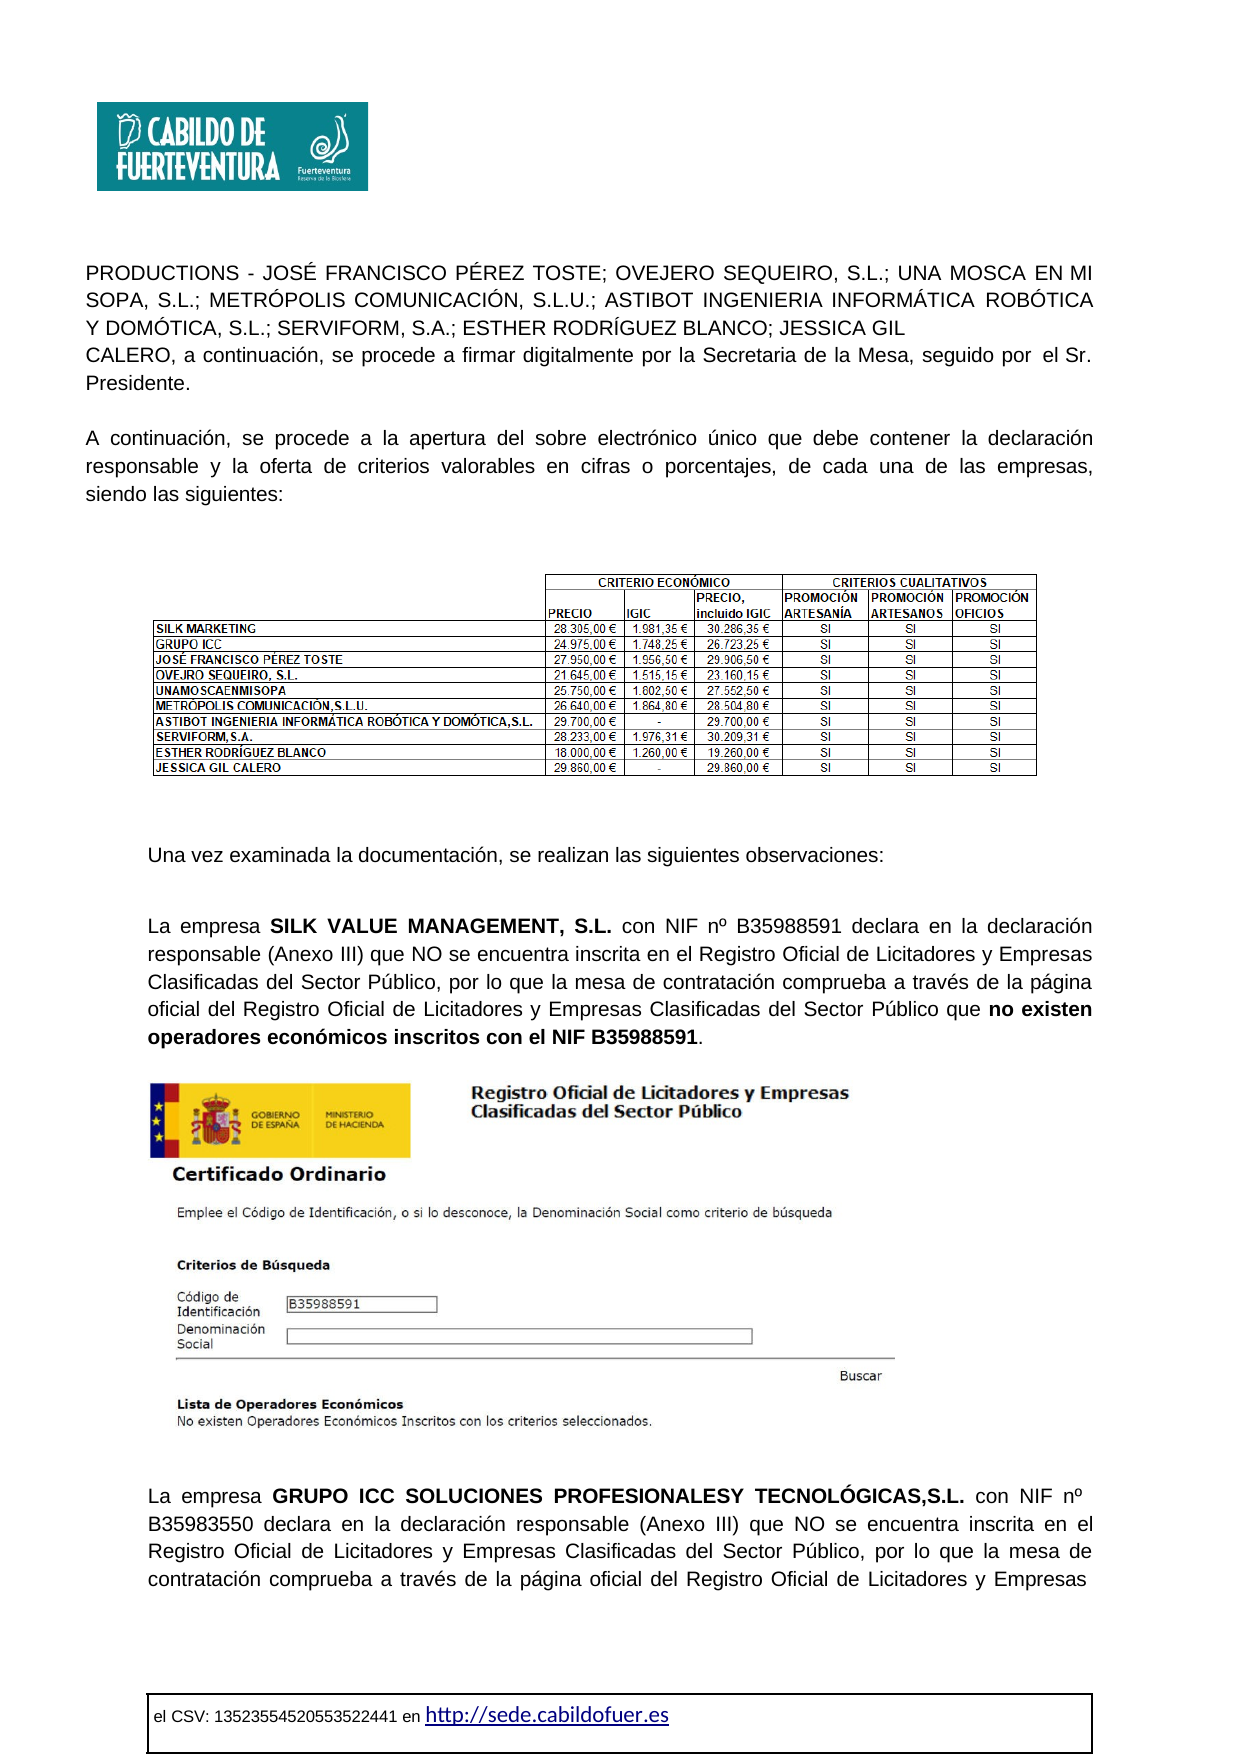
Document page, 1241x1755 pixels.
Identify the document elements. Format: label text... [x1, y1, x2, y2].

text PRODUCTIONS - JOSÉ FRANCISCO PÉREZ TOSTE; OVEJERO SEQUEIRO, S.L.; UNA MOSCA EN MI SOPA, S.L.; METRÓPOLIS COMUNICACIÓN, S.L.U.; ASTIBOT INGENIERIA INFORMÁTICA ROBÓTICA Y DOMÓTICA, S.L.; SERVIFORM, S.A.; ESTHER RODRÍGUEZ BLANCO; JESSICA GIL [85, 260, 1093, 340]
text A continuación, se procede a la apertura del sobre electrónico único que debe contener la declaración responsable y la oferta de criterios valorables en cifras o porcentajes, de cada una de las empresas, siendo las siguientes: [85, 426, 1093, 506]
text La empresa GRUPO ICC SOLUCIONES PROFESIONALESY TECNOLÓGICAS,S.L. con NIF nº [148, 1484, 1107, 1508]
text CALERO, a continuación, se procede a firmar digitalmente por la Secretaria de la Mesa, seguido por el Sr. Presidente. [85, 343, 1093, 395]
text B35983550 declara en la declaración responsable (Anexo III) que NO se encuentra inscrita en el Registro Oficial de Licitadores y Empresas Clasificadas del Sector Público, por lo que la mesa de contratación comprueba a través de la página oficial del Registro Oficial de Licitadores y Empresas [148, 1512, 1093, 1591]
text Una vez examinada la documentación, se realizan las siguientes observaciones: [147, 842, 1107, 866]
text La empresa SILK VALUE MANAGEMENT, S.L. con NIF nº B35988591 declara en la declaración responsable (Anexo III) que NO se encuentra inscrita en el Registro Oficial de Licitadores y Empresas Clasificadas del Sector Público, por lo que la mesa de contratación comprueba a través de la página oficial del Registro Oficial de Licitadores y Empresas Clasificadas del Sector Público que no existen operadores económicos inscritos con el NIF B35988591. [147, 914, 1093, 1049]
